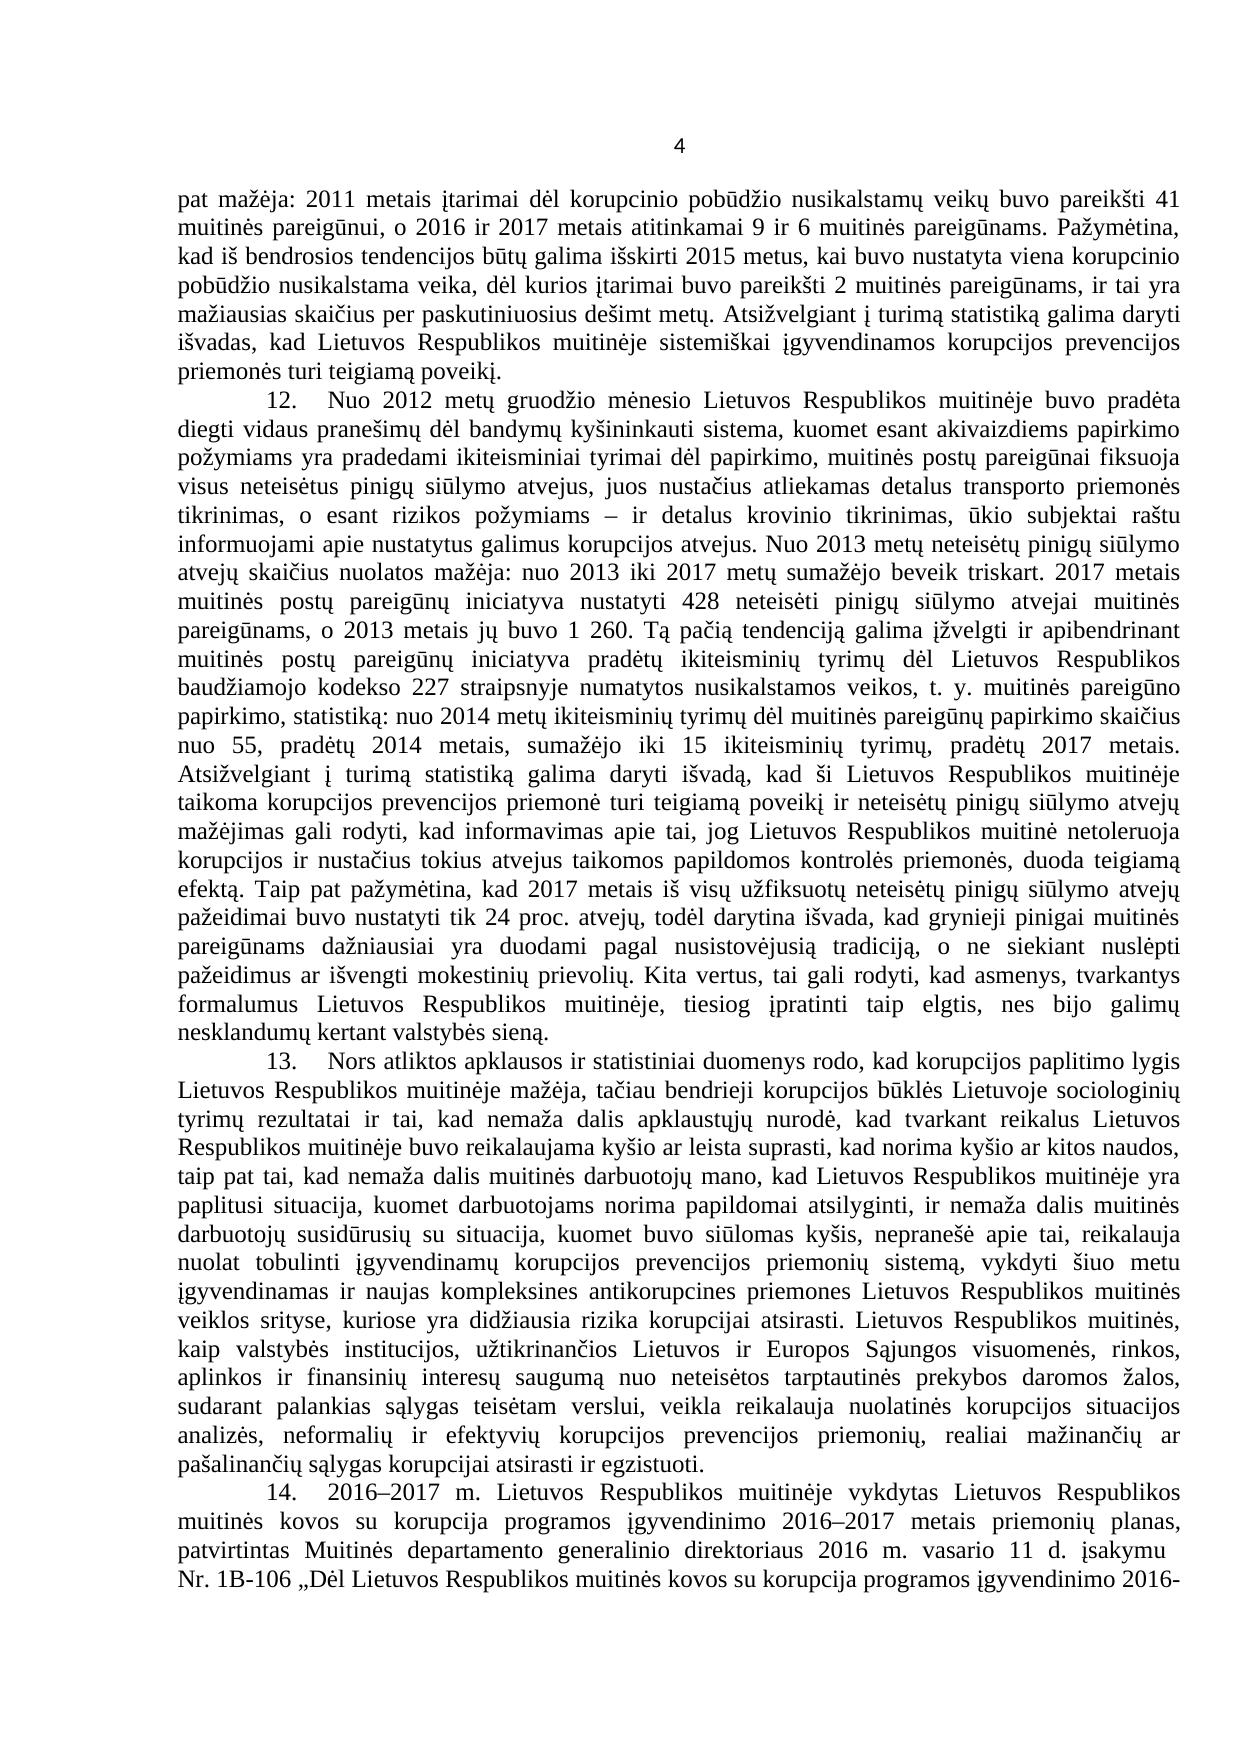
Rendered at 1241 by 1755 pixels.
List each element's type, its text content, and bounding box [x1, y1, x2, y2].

text 14. 2016–2017 m. Lietuvos Respublikos muitinėje vykdytas Lietuvos Respublikos muitinės kovos su korupcija programos įgyvendinimo 2016–2017 metais priemonių planas, patvirtintas Muitinės departamento generalinio direktoriaus 2016 m. vasario 11 d. įsakymu Nr. 1B-106 „Dėl Lietuvos Respublikos muitinės kovos su korupcija programos įgyvendinimo 2016- [177, 1477, 1181, 1592]
text 12. Nuo 2012 metų gruodžio mėnesio Lietuvos Respublikos muitinėje buvo pradėta diegti vidaus pranešimų dėl bandymų kyšininkauti sistema, kuomet esant akivaizdiems papirkimo požymiams yra pradedami ikiteisminiai tyrimai dėl papirkimo, muitinės postų pareigūnai fiksuoja visus neteisėtus pinigų siūlymo atvejus, juos nustačius atliekamas detalus transporto priemonės tikrinimas, o esant rizikos požymiams – ir detalus krovinio tikrinimas, ūkio subjektai raštu informuojami apie nustatytus galimus korupcijos atvejus. Nuo 2013 metų neteisėtų pinigų siūlymo atvejų skaičius nuolatos mažėja: nuo 2013 iki 2017 metų sumažėjo beveik triskart. 2017 metais muitinės postų pareigūnų iniciatyva nustatyti 428 neteisėti pinigų siūlymo atvejai muitinės pareigūnams, o 2013 metais jų buvo 1 260. Tą pačią tendenciją galima įžvelgti ir apibendrinant muitinės postų pareigūnų iniciatyva pradėtų ikiteisminių tyrimų dėl Lietuvos Respublikos baudžiamojo kodekso 227 straipsnyje numatytos nusikalstamos veikos, t. y. muitinės pareigūno papirkimo, statistiką: nuo 2014 metų ikiteisminių tyrimų dėl muitinės pareigūnų papirkimo skaičius nuo 55, pradėtų 2014 metais, sumažėjo iki 15 ikiteisminių tyrimų, pradėtų 2017 metais. Atsižvelgiant į turimą statistiką galima daryti išvadą, kad ši Lietuvos Respublikos muitinėje taikoma korupcijos prevencijos priemonė turi teigiamą poveikį ir neteisėtų pinigų siūlymo atvejų mažėjimas gali rodyti, kad informavimas apie tai, jog Lietuvos Respublikos muitinė netoleruoja korupcijos ir nustačius tokius atvejus taikomos papildomos kontrolės priemonės, duoda teigiamą efektą. Taip pat pažymėtina, kad 2017 metais iš visų užfiksuotų neteisėtų pinigų siūlymo atvejų pažeidimai buvo nustatyti tik 24 proc. atvejų, todėl darytina išvada, kad grynieji pinigai muitinės pareigūnams dažniausiai yra duodami pagal nusistovėjusią tradiciją, o ne siekiant nuslėpti pažeidimus ar išvengti mokestinių prievolių. Kita vertus, tai gali rodyti, kad asmenys, tvarkantys formalumus Lietuvos Respublikos muitinėje, tiesiog įpratinti taip elgtis, nes bijo galimų nesklandumų kertant valstybės sieną. [177, 385, 1181, 1046]
text pat mažėja: 2011 metais įtarimai dėl korupcinio pobūdžio nusikalstamų veikų buvo pareikšti 41 muitinės pareigūnui, o 2016 ir 2017 metais atitinkamai 9 ir 6 muitinės pareigūnams. Pažymėtina, kad iš bendrosios tendencijos būtų galima išskirti 2015 metus, kai buvo nustatyta viena korupcinio pobūdžio nusikalstama veika, dėl kurios įtarimai buvo pareikšti 2 muitinės pareigūnams, ir tai yra mažiausias skaičius per paskutiniuosius dešimt metų. Atsižvelgiant į turimą statistiką galima daryti išvadas, kad Lietuvos Respublikos muitinėje sistemiškai įgyvendinamos korupcijos prevencijos priemonės turi teigiamą poveikį. [177, 184, 1181, 385]
text 13. Nors atliktos apklausos ir statistiniai duomenys rodo, kad korupcijos paplitimo lygis Lietuvos Respublikos muitinėje mažėja, tačiau bendrieji korupcijos būklės Lietuvoje sociologinių tyrimų rezultatai ir tai, kad nemaža dalis apklaustųjų nurodė, kad tvarkant reikalus Lietuvos Respublikos muitinėje buvo reikalaujama kyšio ar leista suprasti, kad norima kyšio ar kitos naudos, taip pat tai, kad nemaža dalis muitinės darbuotojų mano, kad Lietuvos Respublikos muitinėje yra paplitusi situacija, kuomet darbuotojams norima papildomai atsilyginti, ir nemaža dalis muitinės darbuotojų susidūrusių su situacija, kuomet buvo siūlomas kyšis, nepranešė apie tai, reikalauja nuolat tobulinti įgyvendinamų korupcijos prevencijos priemonių sistemą, vykdyti šiuo metu įgyvendinamas ir naujas kompleksines antikorupcines priemones Lietuvos Respublikos muitinės veiklos srityse, kuriose yra didžiausia rizika korupcijai atsirasti. Lietuvos Respublikos muitinės, kaip valstybės institucijos, užtikrinančios Lietuvos ir Europos Sąjungos visuomenės, rinkos, aplinkos ir finansinių interesų saugumą nuo neteisėtos tarptautinės prekybos daromos žalos, sudarant palankias sąlygas teisėtam verslui, veikla reikalauja nuolatinės korupcijos situacijos analizės, neformalių ir efektyvių korupcijos prevencijos priemonių, realiai mažinančių ar pašalinančių sąlygas korupcijai atsirasti ir egzistuoti. [177, 1046, 1181, 1477]
